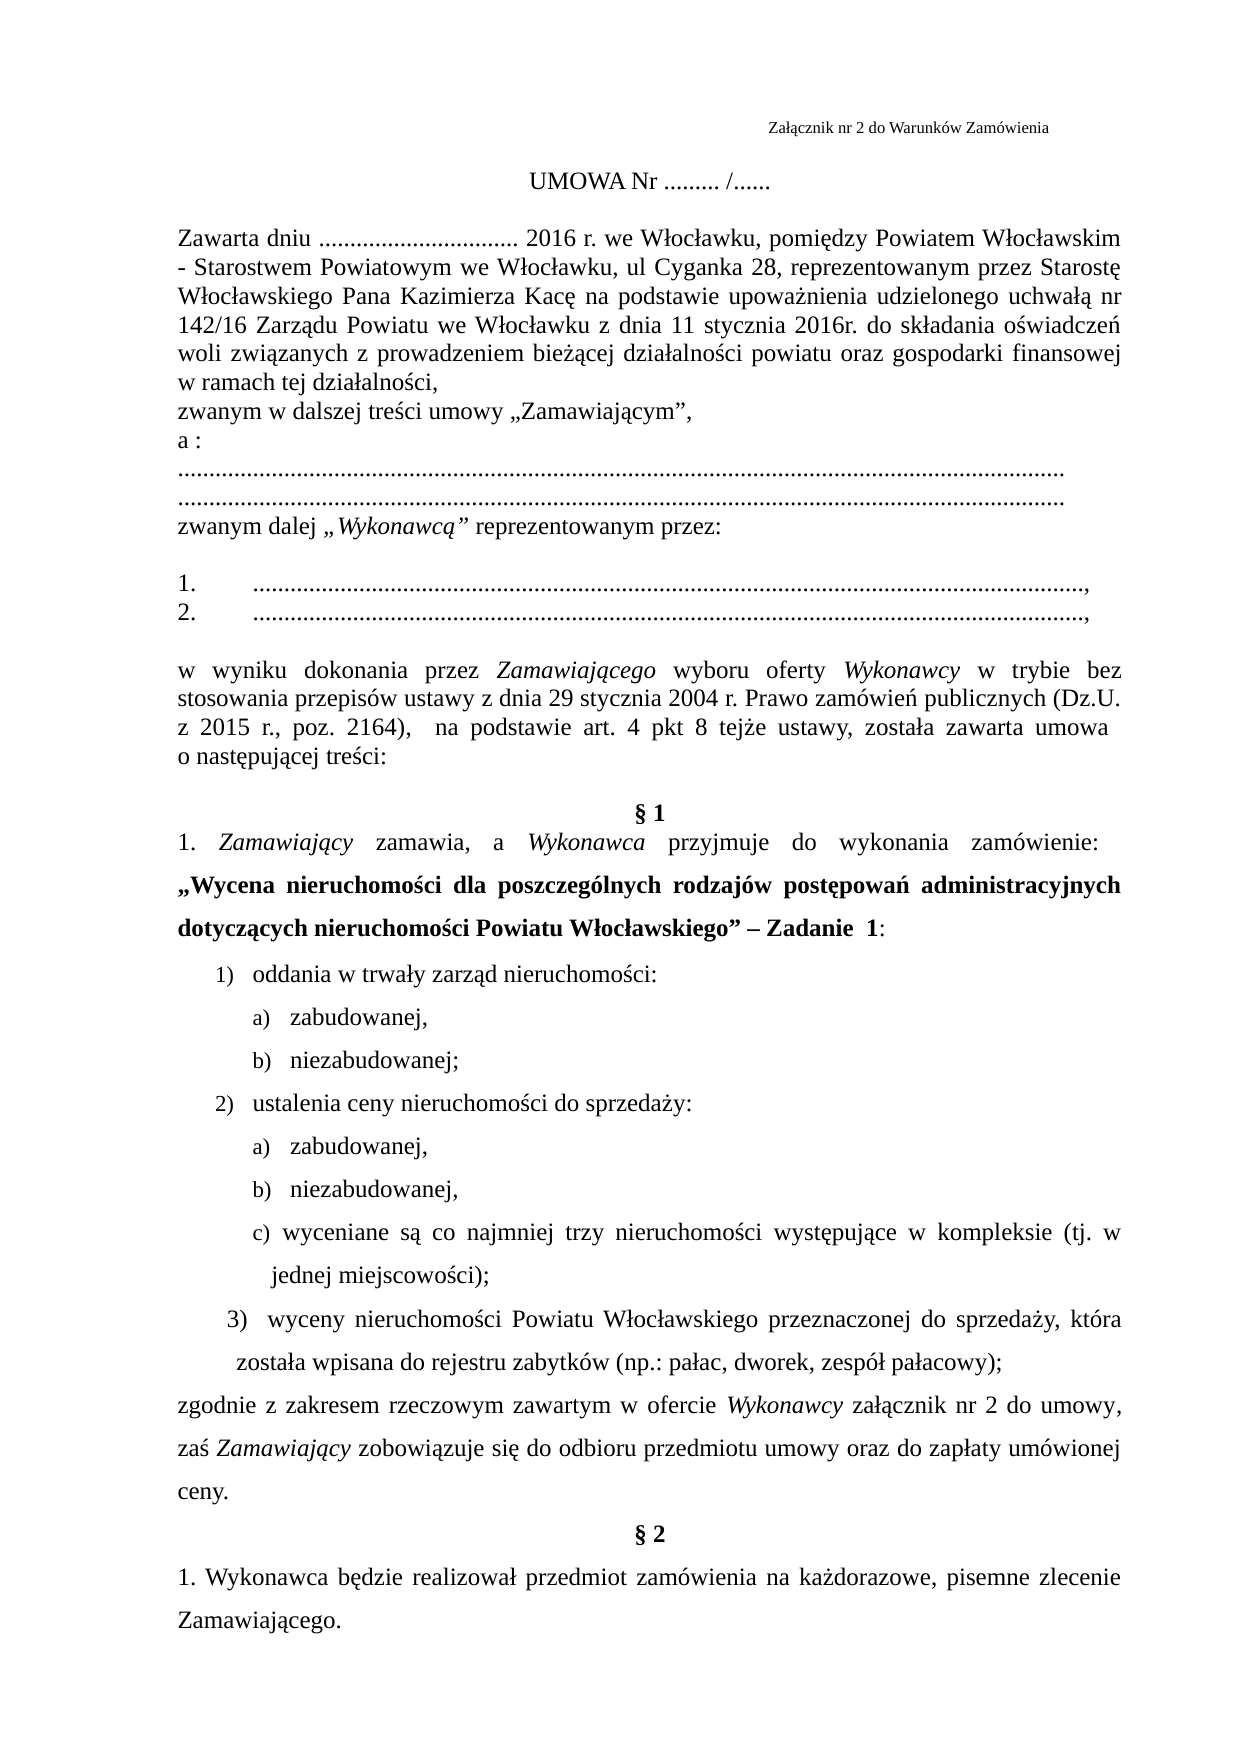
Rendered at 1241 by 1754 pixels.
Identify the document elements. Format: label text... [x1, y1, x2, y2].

text w wyniku dokonania przez Zamawiającego wyboru oferty Wykonawcy w trybie bez stosowania przepisów ustawy z dnia 29 stycznia 2004 r. Prawo zamówień publicznych (Dz.U. z 2015 r., poz. 2164), na podstawie art. 4 pkt 8 tejże ustawy, została zawarta umowa o następującej treści: [177, 655, 1122, 770]
text § 1 [177, 798, 1122, 827]
text zwanym w dalszej treści umowy „Zamawiającym”, [177, 396, 1122, 425]
list zabudowanej, [252, 1131, 1122, 1160]
title UMOWA Nr ......... /...... [177, 166, 1122, 195]
text zgodnie z zakresem rzeczowym zawartym w ofercie Wykonawcy załącznik nr 2 do umowy, zaś Zamawiający zobowiązuje się do odbioru przedmiotu umowy oraz do zapłaty umówionej ceny. [177, 1390, 1122, 1505]
list wyceniane są co najmniej trzy nieruchomości występujące w kompleksie (tj. w jednej miejscowości); [252, 1217, 1122, 1289]
list ....................................................................................................................................., [177, 597, 1122, 626]
list niezabudowanej; [252, 1045, 1122, 1074]
text .............................................................................................................................................. [177, 482, 1122, 511]
list ....................................................................................................................................., [177, 568, 1122, 597]
text § 2 [177, 1519, 1122, 1548]
text .............................................................................................................................................. [177, 453, 1122, 482]
text 1. Zamawiający zamawia, a Wykonawca przyjmuje do wykonania zamówienie: „Wycena nieruchomości dla poszczególnych rodzajów postępowań administracyjnych dotyczących nieruchomości Powiatu Włocławskiego” – Zadanie 1: [177, 827, 1122, 942]
list zabudowanej, [252, 1002, 1122, 1031]
list ustalenia ceny nieruchomości do sprzedaży: [215, 1088, 1122, 1117]
list niezabudowanej, [252, 1174, 1122, 1203]
text Zawarta dniu ................................ 2016 r. we Włocławku, pomiędzy Powiatem Włocławskim - Starostwem Powiatowym we Włocławku, ul Cyganka 28, reprezentowanym przez Starostę Włocławskiego Pana Kazimierza Kacę na podstawie upoważnienia udzielonego uchwałą nr 142/16 Zarządu Powiatu we Włocławku z dnia 11 stycznia 2016r. do składania oświadczeń woli związanych z prowadzeniem bieżącej działalności powiatu oraz gospodarki finansowej w ramach tej działalności, [177, 223, 1122, 396]
text a : [177, 425, 1122, 453]
text zwanym dalej „Wykonawcą” reprezentowanym przez: [177, 511, 1122, 540]
list oddania w trwały zarząd nieruchomości: [215, 959, 1122, 987]
text 1. Wykonawca będzie realizował przedmiot zamówienia na każdorazowe, pisemne zlecenie Zamawiającego. [177, 1562, 1122, 1634]
text Załącznik nr 2 do Warunków Zamówienia [683, 118, 1122, 137]
text 3) wyceny nieruchomości Powiatu Włocławskiego przeznaczonej do sprzedaży, która została wpisana do rejestru zabytków (np.: pałac, dworek, zespół pałacowy); [207, 1304, 1122, 1376]
